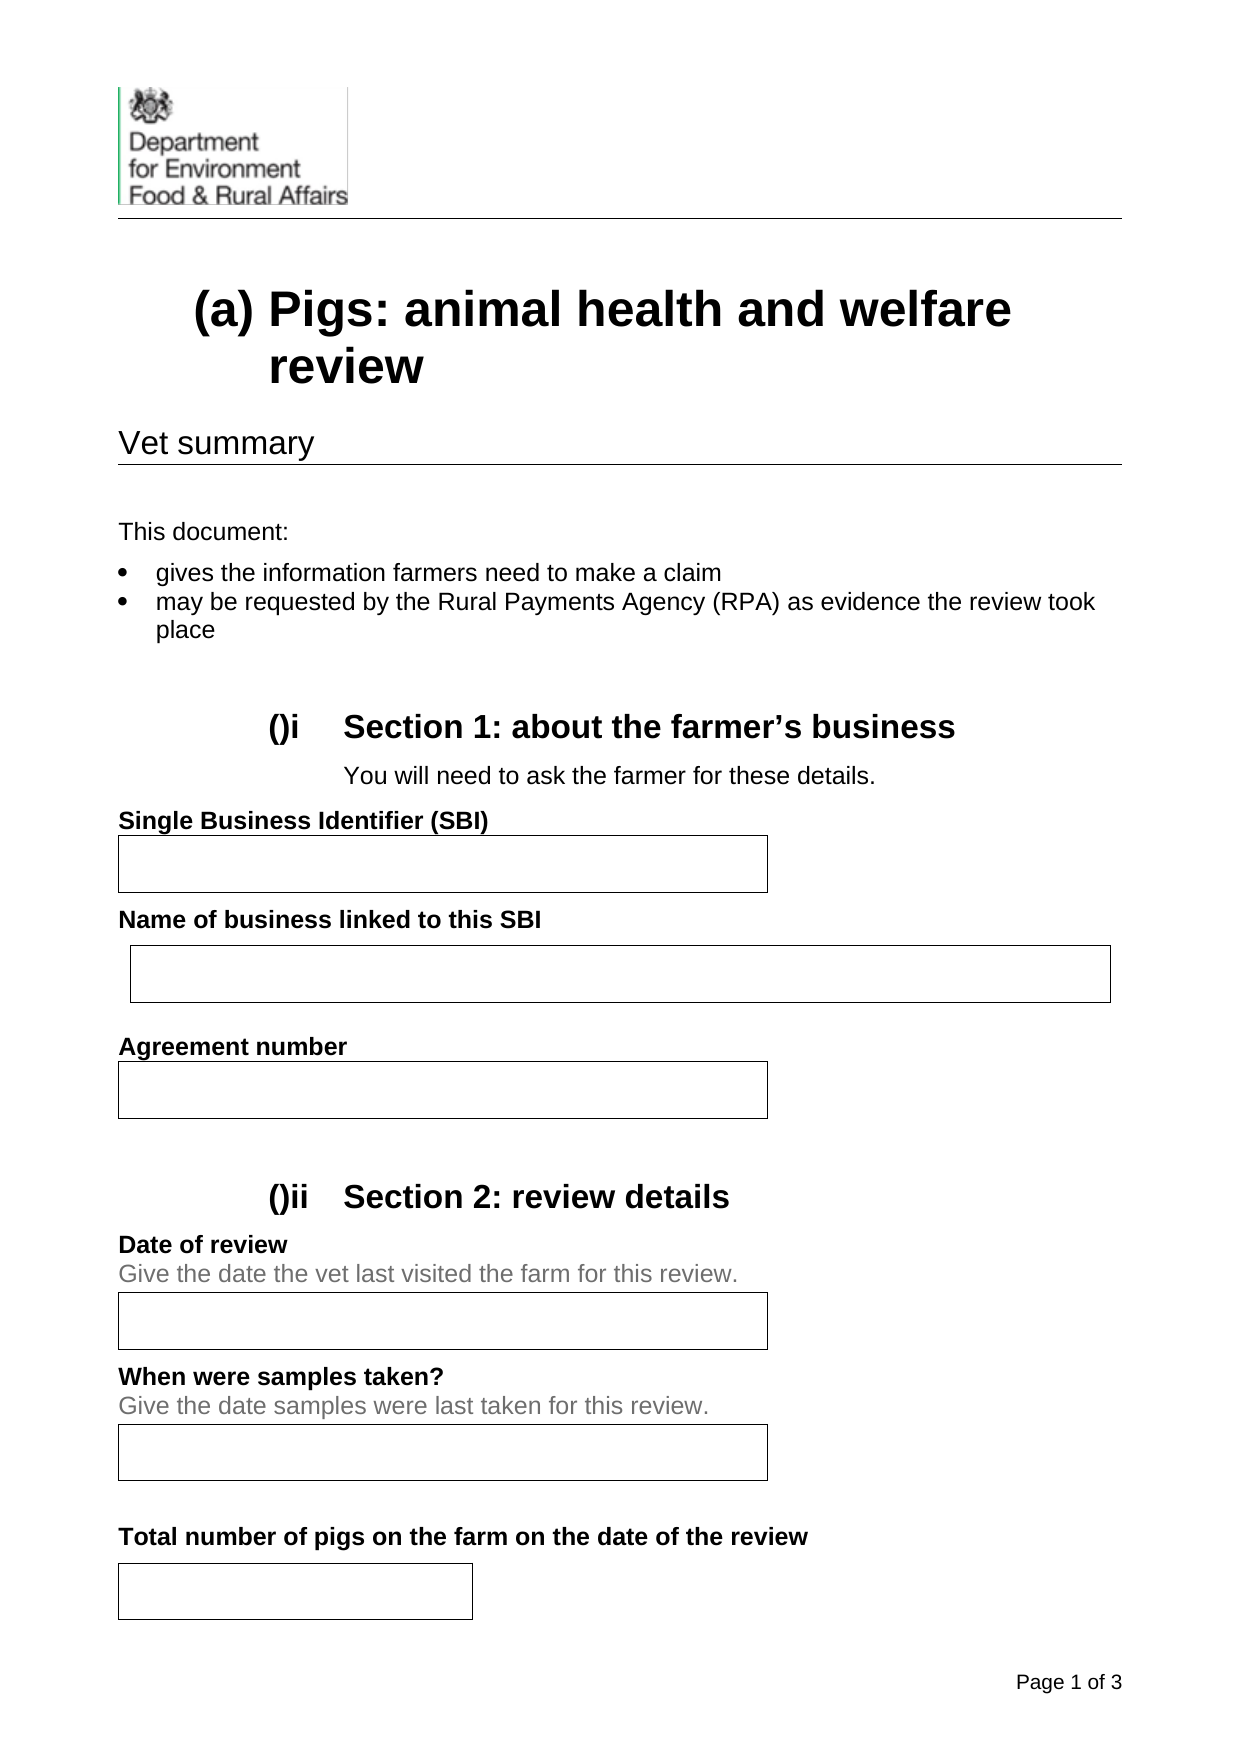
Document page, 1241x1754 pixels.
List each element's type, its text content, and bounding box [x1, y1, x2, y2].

list gives the information farmers need to make a claim [118, 558, 1122, 587]
text Single Business Identifier (SBI) [118, 806, 1122, 835]
text Name of business linked to this SBI [118, 905, 1122, 934]
subtitle Vet summary [118, 423, 1122, 464]
text Agreement number [118, 1032, 1122, 1061]
text Give the date the vet last visited the farm for this review. [118, 1259, 1122, 1288]
text Total number of pigs on the farm on the date of the review [118, 1522, 1122, 1551]
text Date of review [118, 1230, 1122, 1259]
list may be requested by the Rural Payments Agency (RPA) as evidence the review took place [118, 587, 1122, 673]
subtitle Section 2: review details [268, 1172, 1122, 1218]
text Give the date samples were last taken for this review. [118, 1391, 1122, 1419]
text This document: [118, 488, 1122, 545]
subtitle Pigs: animal health and welfare review [193, 279, 1122, 394]
text When were samples taken? [118, 1362, 1122, 1391]
subtitle Section 1: about the farmer’s business You will need to ask the farmer for these details. [268, 702, 1122, 794]
